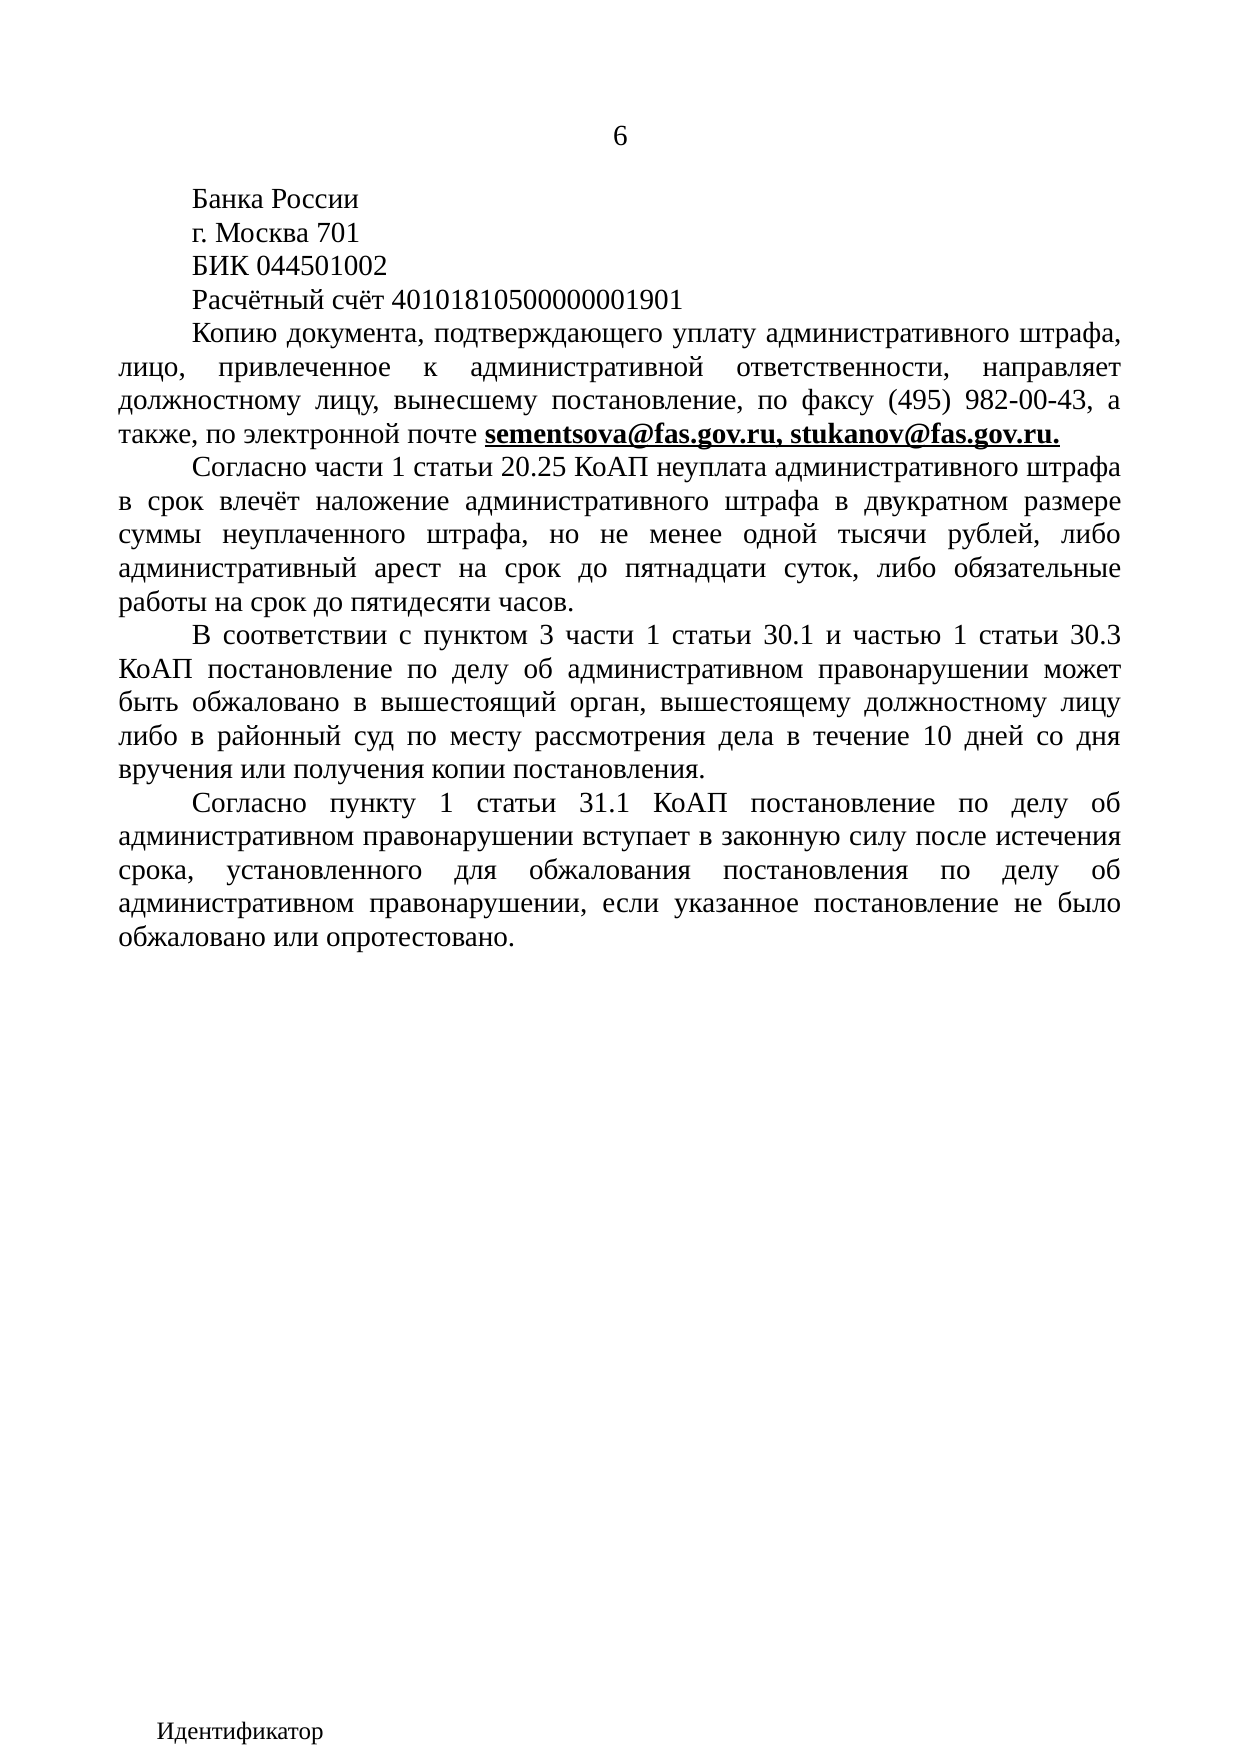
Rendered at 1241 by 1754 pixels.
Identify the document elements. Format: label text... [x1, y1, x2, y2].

text Согласно пункту 1 статьи 31.1 КоАП постановление по делу об административном правонарушении вступает в законную силу после истечения срока, установленного для обжалования постановления по делу об административном правонарушении, если указанное постановление не было обжаловано или опротестовано. [118, 785, 1122, 953]
text Согласно части 1 статьи 20.25 КоАП неуплата административного штрафа в срок влечёт наложение административного штрафа в двукратном размере суммы неуплаченного штрафа, но не менее одной тысячи рублей, либо административный арест на срок до пятнадцати суток, либо обязательные работы на срок до пятидесяти часов. [118, 449, 1122, 617]
text БИК 044501002 [118, 248, 1122, 282]
text Копию документа, подтверждающего уплату административного штрафа, лицо, привлеченное к административной ответственности, направляет должностному лицу, вынесшему постановление, по факсу (495) 982-00-43, а также, по электронной почте sementsova@fas.gov.ru, stukanov@fas.gov.ru. [118, 315, 1122, 449]
text Банка России [118, 181, 1122, 215]
text В соответствии с пунктом 3 части 1 статьи 30.1 и частью 1 статьи 30.3 КоАП постановление по делу об административном правонарушении может быть обжаловано в вышестоящий орган, вышестоящему должностному лицу либо в районный суд по месту рассмотрения дела в течение 10 дней со дня вручения или получения копии постановления. [118, 617, 1122, 785]
text г. Москва 701 [118, 215, 1122, 248]
text Расчётный счёт 40101810500000001901 [118, 282, 1122, 315]
